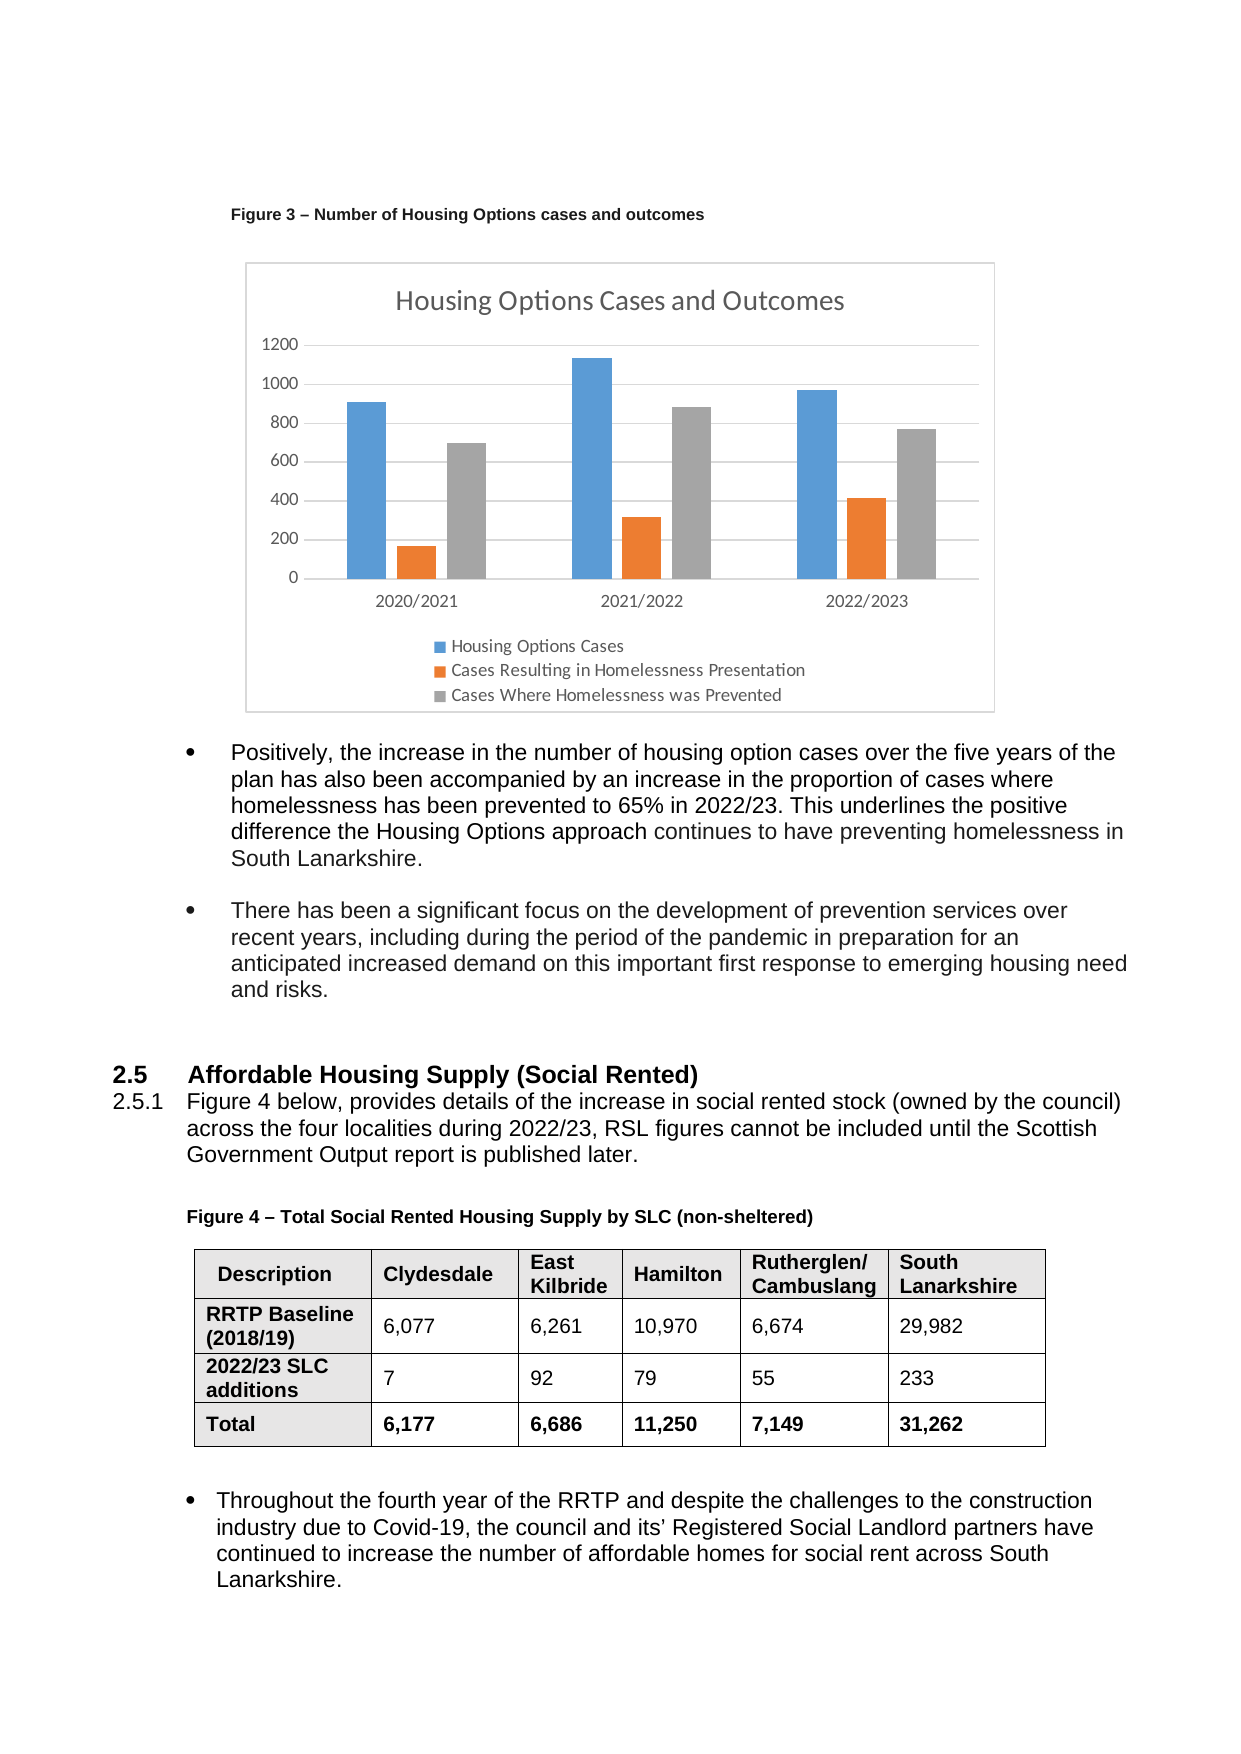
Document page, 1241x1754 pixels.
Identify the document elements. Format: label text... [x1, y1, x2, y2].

text Figure 3 – Number of Housing Options cases and outcomes [156, 195, 1128, 224]
table_cell 29,982 [889, 1299, 1045, 1353]
table_cell 79 [623, 1354, 740, 1402]
table_header South Lanarkshire [889, 1250, 1045, 1298]
table_header Description [195, 1250, 371, 1298]
table_header East Kilbride [519, 1250, 622, 1298]
table_cell 7 [372, 1354, 518, 1402]
table_cell 11,250 [623, 1403, 740, 1446]
table_cell 2022/23 SLC additions [195, 1354, 371, 1402]
table_cell 10,970 [623, 1299, 740, 1353]
table_cell 6,177 [372, 1403, 518, 1446]
text 2.5.1 Figure 4 below, provides details of the increase in social rented stock (owned by the council) across the four localities during 2022/23, RSL figures cannot be included until the Scottish Government Output report is published later. [112, 1088, 1128, 1167]
list There has been a significant focus on the development of prevention services over recent years, including during the period of the pandemic in preparation for an anticipated increased demand on this important first response to emerging housing need and risks. [186, 897, 1128, 1003]
table_cell Total [195, 1403, 371, 1446]
table_cell 6,261 [519, 1299, 622, 1353]
table_header Hamilton [623, 1250, 740, 1298]
subtitle 2.5 Affordable Housing Supply (Social Rented) [112, 1059, 1128, 1088]
table_header Clydesdale [372, 1250, 518, 1298]
list Throughout the fourth year of the RRTP and despite the challenges to the construction industry due to Covid-19, the council and its’ Registered Social Landlord partners have continued to increase the number of affordable homes for social rent across South Lanarkshire. [186, 1487, 1128, 1593]
table_header Rutherglen/ Cambuslang [741, 1250, 888, 1298]
table_cell 233 [889, 1354, 1045, 1402]
table_cell 55 [741, 1354, 888, 1402]
table_cell 6,686 [519, 1403, 622, 1446]
text Figure 4 – Total Social Rented Housing Supply by SLC (non-sheltered) [186, 1206, 1128, 1227]
table_cell 31,262 [889, 1403, 1045, 1446]
table_cell RRTP Baseline (2018/19) [195, 1299, 371, 1353]
list Positively, the increase in the number of housing option cases over the five years of the plan has also been accompanied by an increase in the proportion of cases where homelessness has been prevented to 65% in 2022/23. This underlines the positive difference the Housing Options approach continues to have preventing homelessness in South Lanarkshire. [186, 739, 1128, 871]
table_cell 6,674 [741, 1299, 888, 1353]
table_cell 7,149 [741, 1403, 888, 1446]
table_cell 92 [519, 1354, 622, 1402]
table_cell 6,077 [372, 1299, 518, 1353]
